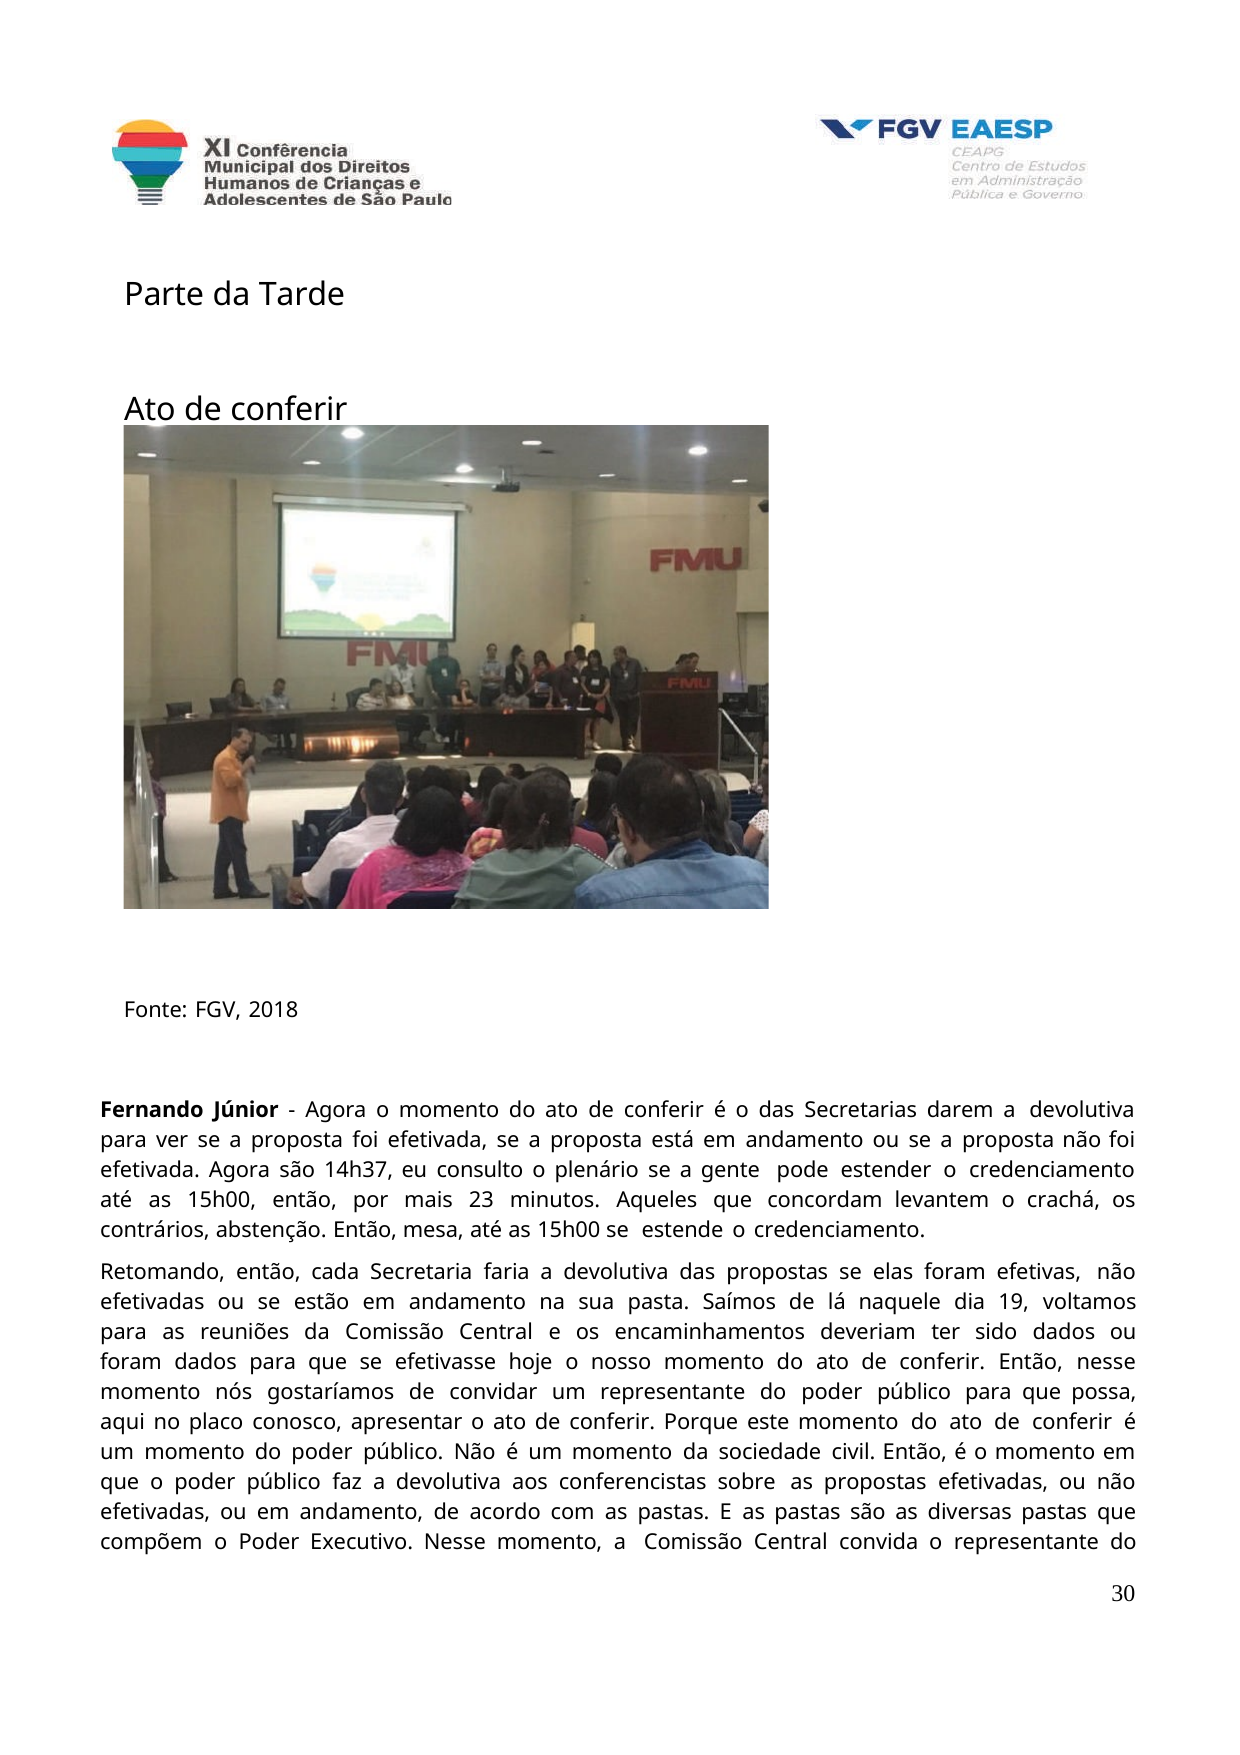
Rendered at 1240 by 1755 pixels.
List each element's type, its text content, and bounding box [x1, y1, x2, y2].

text Parte da Tarde Ato de conferir [124, 270, 354, 425]
text Fonte: FGV, 2018 [124, 994, 1158, 1024]
text Fernando Júnior - Agora o momento do ato de conferir é o das Secretarias darem a devolutiva para ver se a proposta foi efetivada, se a proposta está em andamento ou se a proposta não foi efetivada. Agora são 14h37, eu consulto o plenário se a gente pode estender o credenciamento até as 15h00, então, por mais 23 minutos. Aqueles que concordam levantem o crachá, os contrários, abstenção. Então, mesa, até as 15h00 se estende o credenciamento. [100, 1094, 1136, 1244]
text Retomando, então, cada Secretaria faria a devolutiva das propostas se elas foram efetivas, não efetivadas ou se estão em andamento na sua pasta. Saímos de lá naquele dia 19, voltamos para as reuniões da Comissão Central e os encaminhamentos deveriam ter sido dados ou foram dados para que se efetivasse hoje o nosso momento do ato de conferir. Então, nesse momento nós gostaríamos de convidar um representante do poder público para que possa, aqui no placo conosco, apresentar o ato de conferir. Porque este momento do ato de conferir é um momento do poder público. Não é um momento da sociedade civil. Então, é o momento em que o poder público faz a devolutiva aos conferencistas sobre as propostas efetivadas, ou não efetivadas, ou em andamento, de acordo com as pastas. E as pastas são as diversas pastas que compõem o Poder Executivo. Nesse momento, a Comissão Central convida o representante do [100, 1256, 1136, 1556]
